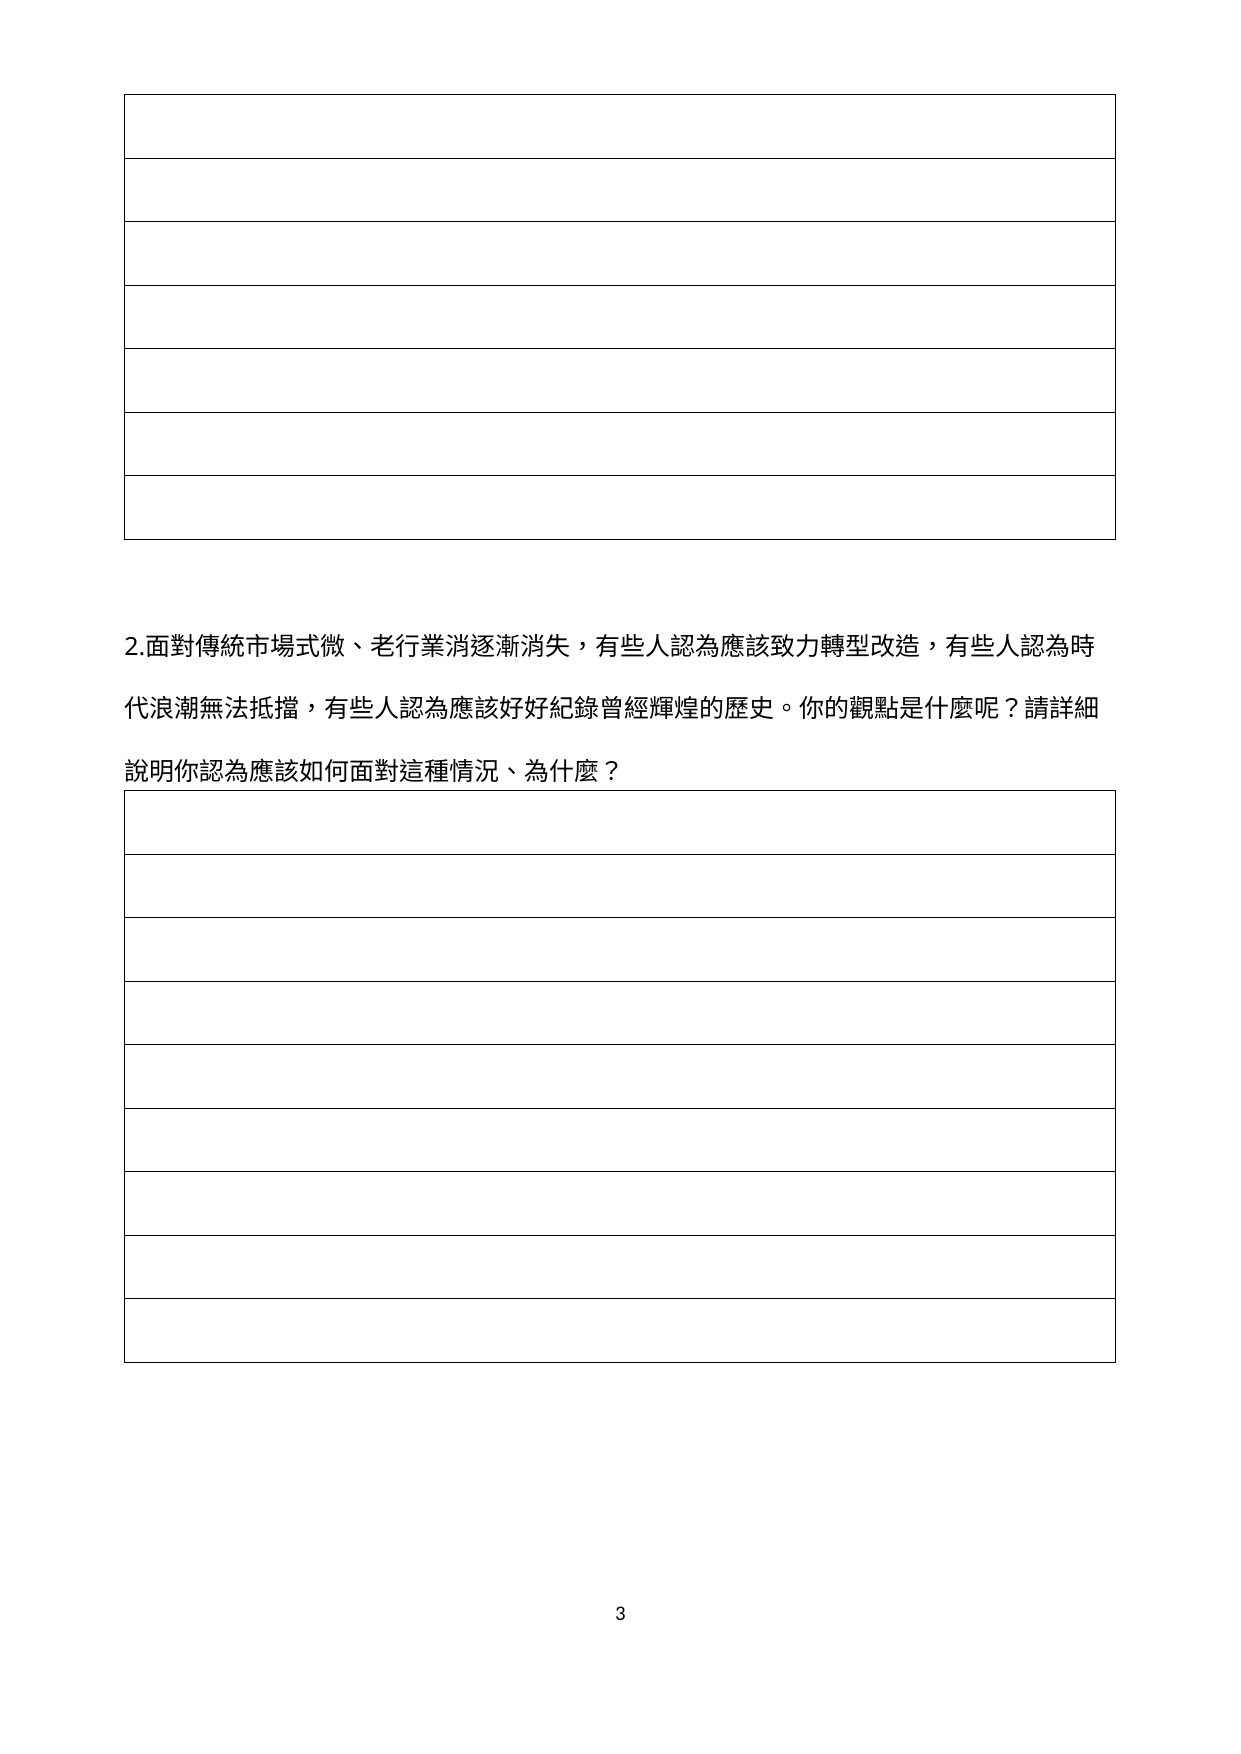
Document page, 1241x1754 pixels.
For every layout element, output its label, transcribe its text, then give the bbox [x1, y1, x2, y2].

table_cell [125, 286, 1115, 348]
table_cell [125, 95, 1115, 158]
table_cell [125, 1236, 1115, 1298]
table_cell [125, 413, 1115, 475]
table_cell [125, 1045, 1115, 1108]
table_cell [125, 918, 1115, 981]
table_cell [125, 1172, 1115, 1235]
table_cell [125, 349, 1115, 412]
table_cell [125, 1299, 1115, 1362]
table_cell [125, 159, 1115, 221]
table_header [125, 791, 1115, 853]
table_cell [125, 982, 1115, 1044]
text 2.面對傳統市場式微、老行業消逐漸消失，有些人認為應該致力轉型改造，有些人認為時代浪潮無法抵擋，有些人認為應該好好紀錄曾經輝煌的歷史。你的觀點是什麼呢？請詳細說明你認為應該如何面對這種情況、為什麼？ [124, 602, 1116, 790]
table_cell [125, 855, 1115, 917]
table_cell [125, 476, 1115, 539]
table_cell [125, 222, 1115, 285]
table_cell [125, 1109, 1115, 1171]
